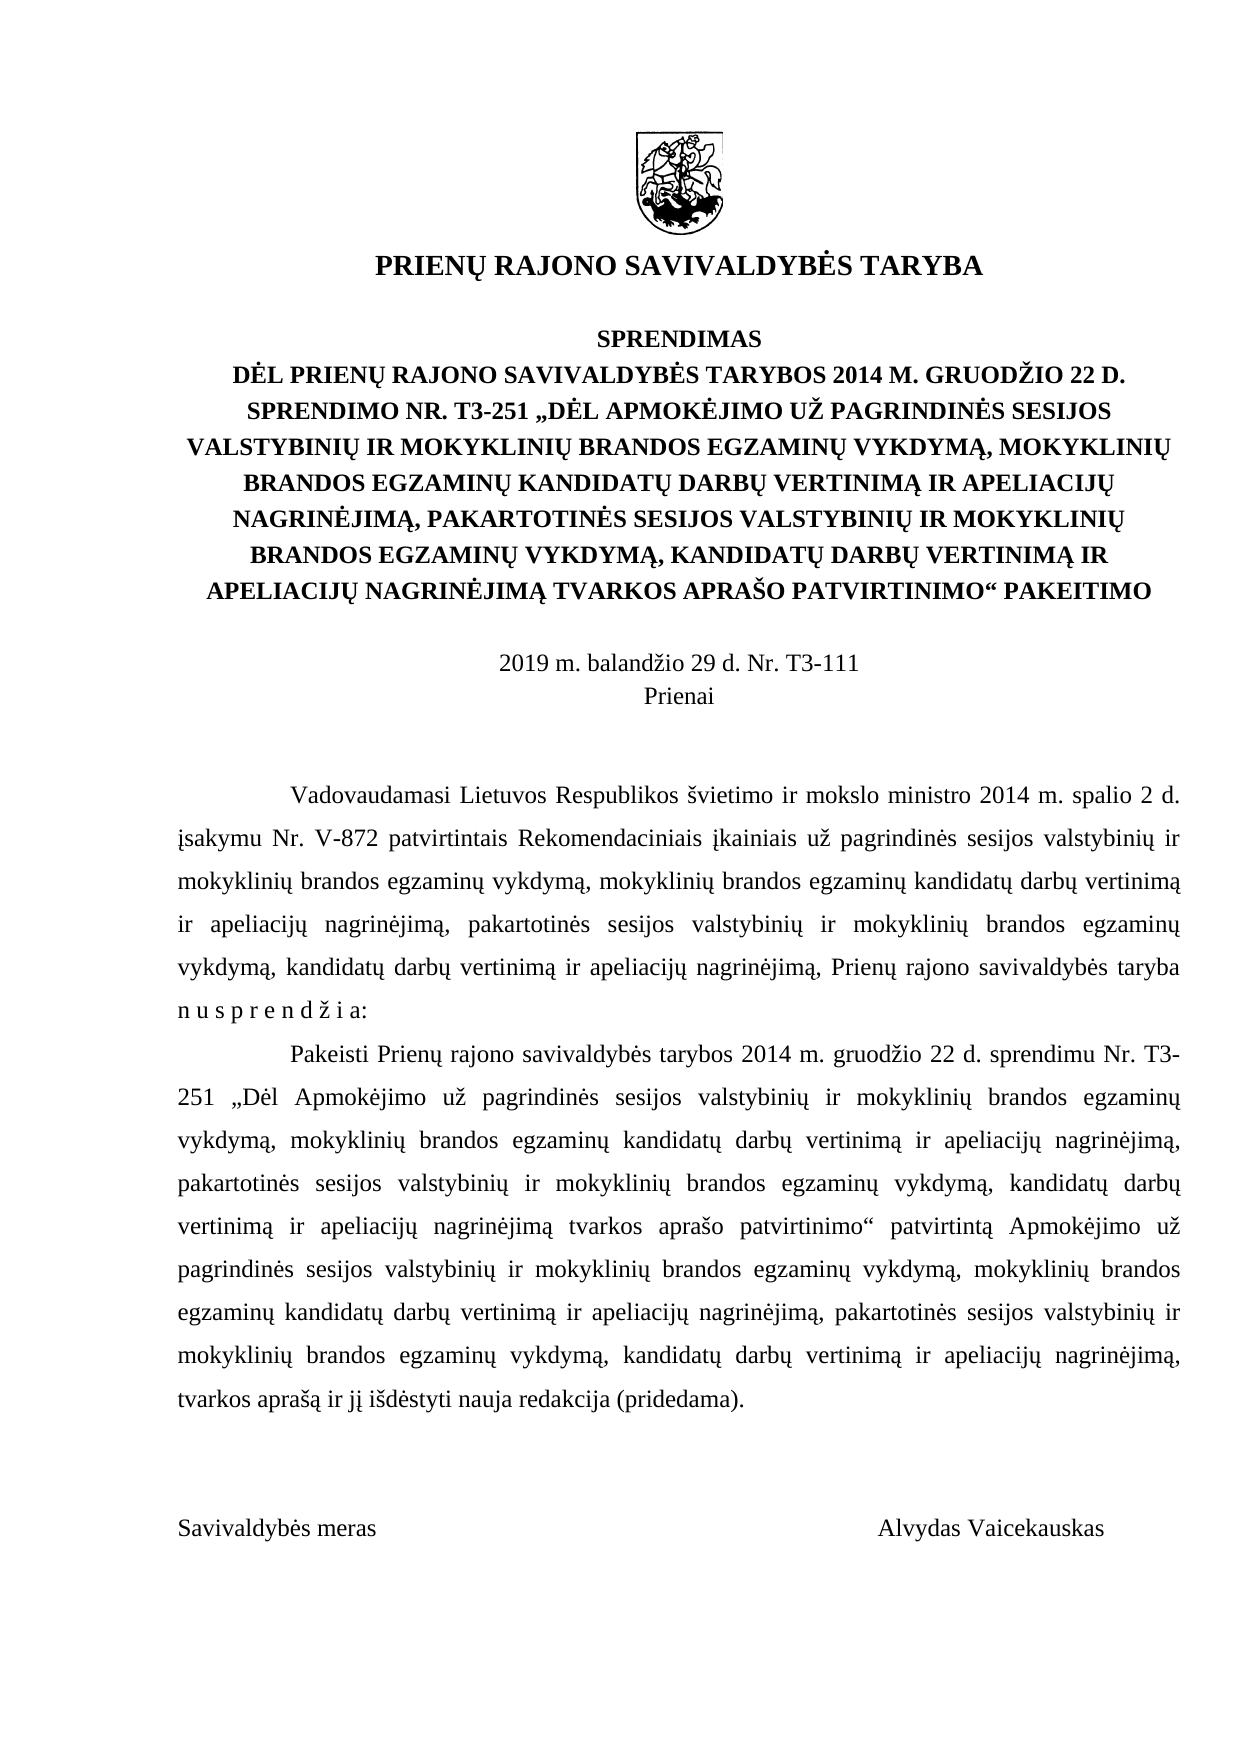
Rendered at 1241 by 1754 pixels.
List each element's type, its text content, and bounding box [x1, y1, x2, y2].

text Pakeisti Prienų rajono savivaldybės tarybos 2014 m. gruodžio 22 d. sprendimu Nr. T3-251 „Dėl Apmokėjimo už pagrindinės sesijos valstybinių ir mokyklinių brandos egzaminų vykdymą, mokyklinių brandos egzaminų kandidatų darbų vertinimą ir apeliacijų nagrinėjimą, pakartotinės sesijos valstybinių ir mokyklinių brandos egzaminų vykdymą, kandidatų darbų vertinimą ir apeliacijų nagrinėjimą tvarkos aprašo patvirtinimo“ patvirtintą Apmokėjimo už pagrindinės sesijos valstybinių ir mokyklinių brandos egzaminų vykdymą, mokyklinių brandos egzaminų kandidatų darbų vertinimą ir apeliacijų nagrinėjimą, pakartotinės sesijos valstybinių ir mokyklinių brandos egzaminų vykdymą, kandidatų darbų vertinimą ir apeliacijų nagrinėjimą, tvarkos aprašą ir jį išdėstyti nauja redakcija (pridedama). [177, 1039, 1181, 1412]
text 2019 m. balandžio 29 d. Nr. T3-111 [177, 648, 1181, 677]
text PRIENŲ RAJONO SAVIVALDYBĖS TARYBA [177, 248, 1181, 281]
text SPRENDIMAS [177, 324, 1181, 353]
text Vadovaudamasi Lietuvos Respublikos švietimo ir mokslo ministro 2014 m. spalio 2 d. įsakymu Nr. V-872 patvirtintais Rekomendaciniais įkainiais už pagrindinės sesijos valstybinių ir mokyklinių brandos egzaminų vykdymą, mokyklinių brandos egzaminų kandidatų darbų vertinimą ir apeliacijų nagrinėjimą, pakartotinės sesijos valstybinių ir mokyklinių brandos egzaminų vykdymą, kandidatų darbų vertinimą ir apeliacijų nagrinėjimą, Prienų rajono savivaldybės taryba n u s p r e n d ž i a: [177, 780, 1181, 1024]
text Prienai [177, 681, 1181, 710]
text Savivaldybės meras Alvydas Vaicekauskas [177, 1513, 1181, 1542]
text DĖL PRIENŲ RAJONO SAVIVALDYBĖS TARYBOS 2014 M. GRUODŽIO 22 D. SPRENDIMO NR. T3-251 „DĖL APMOKĖJIMO UŽ PAGRINDINĖS SESIJOS VALSTYBINIŲ IR MOKYKLINIŲ BRANDOS EGZAMINŲ VYKDYMĄ, MOKYKLINIŲ BRANDOS EGZAMINŲ KANDIDATŲ DARBŲ VERTINIMĄ IR APELIACIJŲ NAGRINĖJIMĄ, PAKARTOTINĖS SESIJOS VALSTYBINIŲ IR MOKYKLINIŲ BRANDOS EGZAMINŲ VYKDYMĄ, KANDIDATŲ DARBŲ VERTINIMĄ IR APELIACIJŲ NAGRINĖJIMĄ TVARKOS APRAŠO PATVIRTINIMO“ PAKEITIMO [177, 360, 1181, 605]
